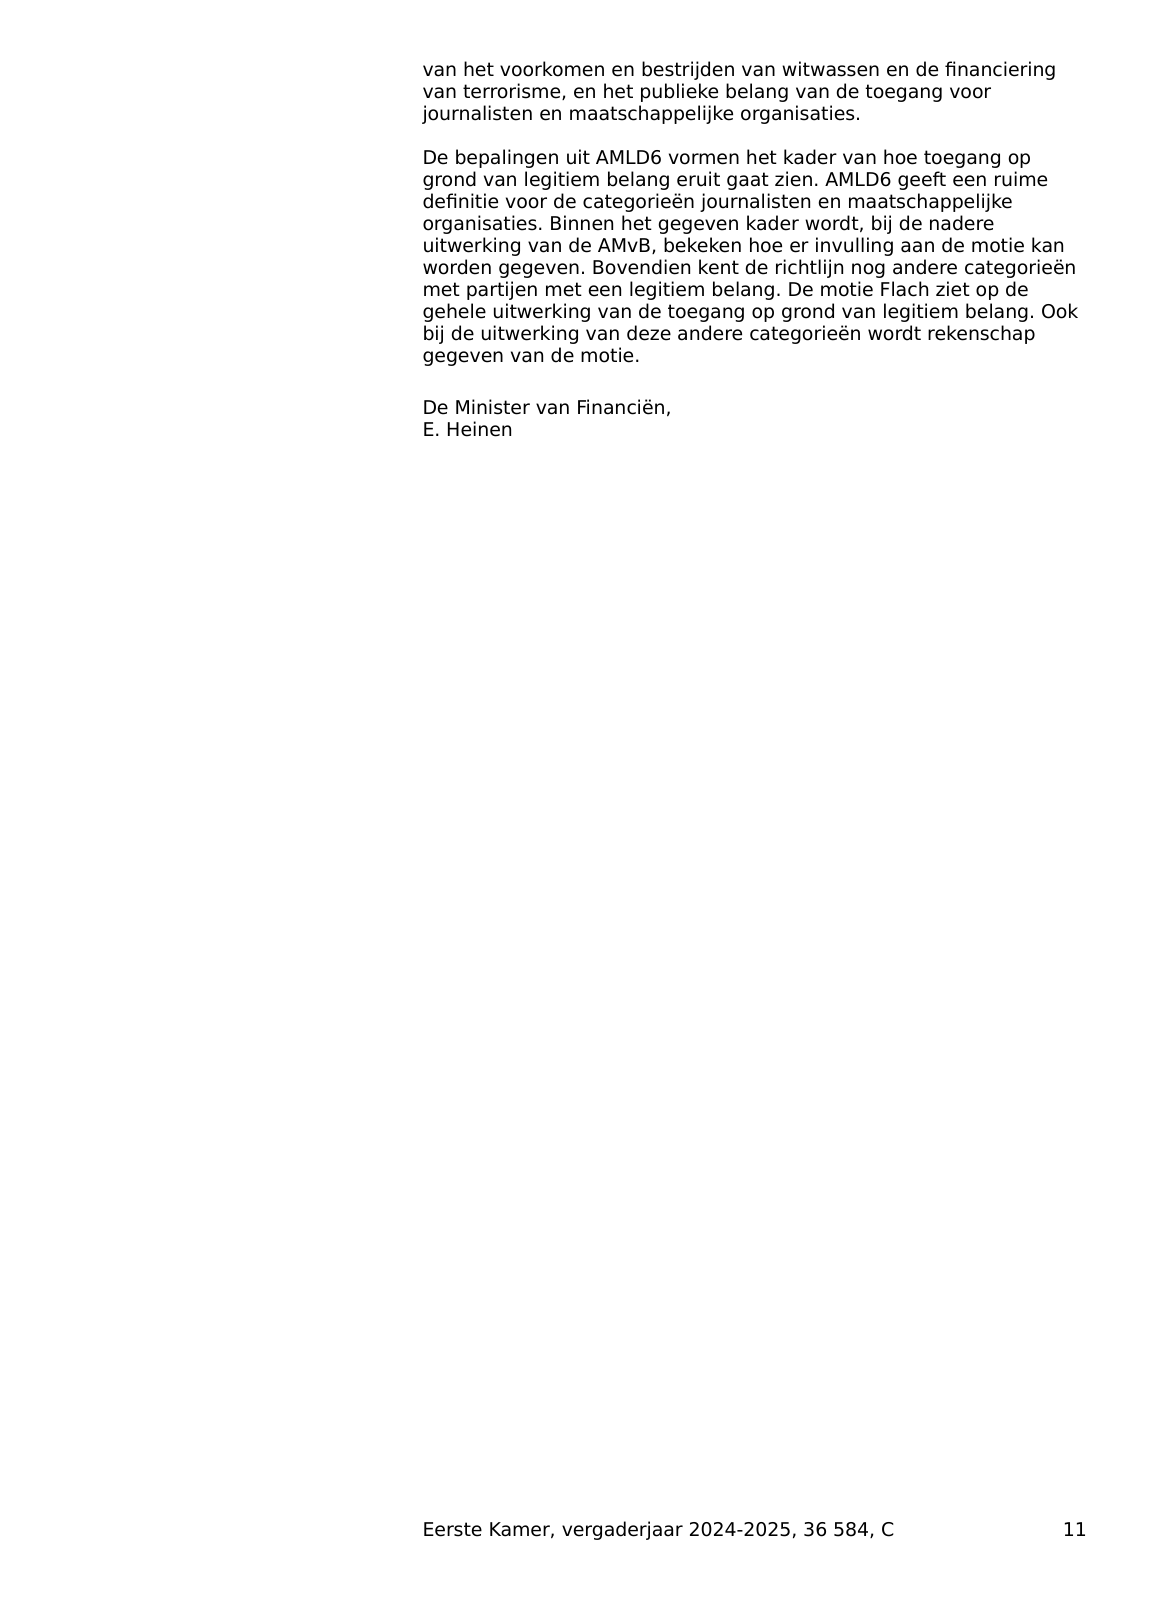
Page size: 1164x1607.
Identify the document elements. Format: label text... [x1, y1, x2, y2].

text van het voorkomen en bestrijden van witwassen en de financiering van terrorisme, en het publieke belang van de toegang voor journalisten en maatschappelijke organisaties. [422, 59, 1087, 125]
text De bepalingen uit AMLD6 vormen het kader van hoe toegang op grond van legitiem belang eruit gaat zien. AMLD6 geeft een ruime definitie voor de categorieën journalisten en maatschappelijke organisaties. Binnen het gegeven kader wordt, bij de nadere uitwerking van de AMvB, bekeken hoe er invulling aan de motie kan worden gegeven. Bovendien kent de richtlijn nog andere categorieën met partijen met een legitiem belang. De motie Flach ziet op de gehele uitwerking van de toegang op grond van legitiem belang. Ook bij de uitwerking van deze andere categorieën wordt rekenschap gegeven van de motie. [422, 147, 1087, 367]
text De Minister van Financiën, E. Heinen [422, 397, 1087, 441]
